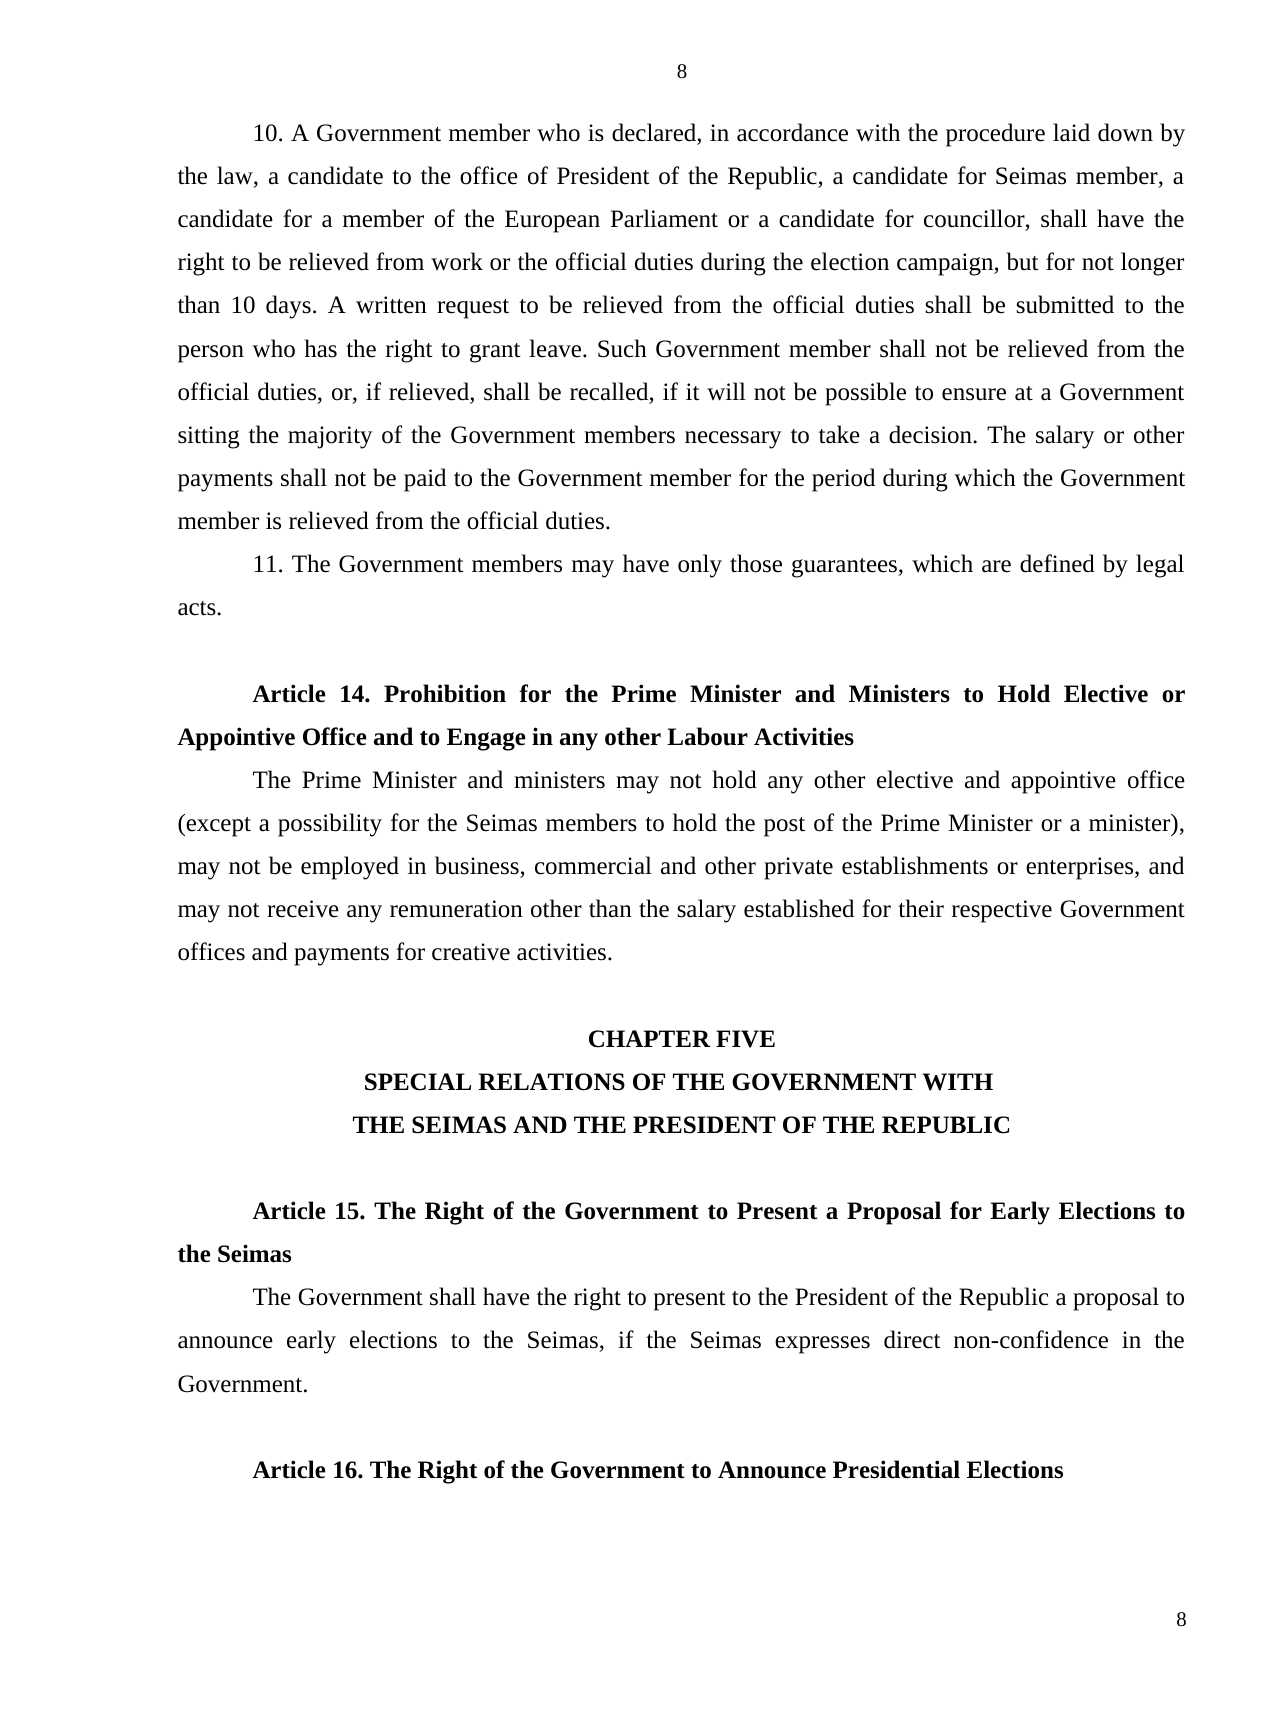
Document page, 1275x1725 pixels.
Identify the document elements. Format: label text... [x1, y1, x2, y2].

text The Prime Minister and ministers may not hold any other elective and appointive office (except a possibility for the Seimas members to hold the post of the Prime Minister or a minister), may not be employed in business, commercial and other private establishments or enterprises, and may not receive any remuneration other than the salary established for their respective Government offices and payments for creative activities. [177, 765, 1186, 966]
text Chapter five [177, 1024, 1186, 1052]
text 10. A Government member who is declared, in accordance with the procedure laid down by the law, a candidate to the office of President of the Republic, a candidate for Seimas member, a candidate for a member of the European Parliament or a candidate for councillor, shall have the right to be relieved from work or the official duties during the election campaign, but for not longer than 10 days. A written request to be relieved from the official duties shall be submitted to the person who has the right to grant leave. Such Government member shall not be relieved from the official duties, or, if relieved, shall be recalled, if it will not be possible to ensure at a Government sitting the majority of the Government members necessary to take a decision. The salary or other payments shall not be paid to the Government member for the period during which the Government member is relieved from the official duties. [177, 118, 1186, 535]
text Article 15. The Right of the Government to Present a Proposal for Early Elections to the Seimas [177, 1196, 1186, 1268]
text Article 14. Prohibition for the Prime Minister and Ministers to Hold Elective or Appointive Office and to Engage in any other Labour Activities [177, 679, 1186, 751]
text 11. The Government members may have only those guarantees, which are defined by legal acts. [177, 549, 1186, 621]
text SPECIAL RELATIONS OF THE GOVERNMENT WITH [177, 1067, 1186, 1096]
text THE SEIMAS AND THE PRESIDENT OF THE REPUBLIC [177, 1110, 1186, 1139]
text Article 16. The Right of the Government to Announce Presidential Elections [177, 1455, 1186, 1484]
text The Government shall have the right to present to the President of the Republic a proposal to announce early elections to the Seimas, if the Seimas expresses direct non-confidence in the Government. [177, 1282, 1186, 1397]
